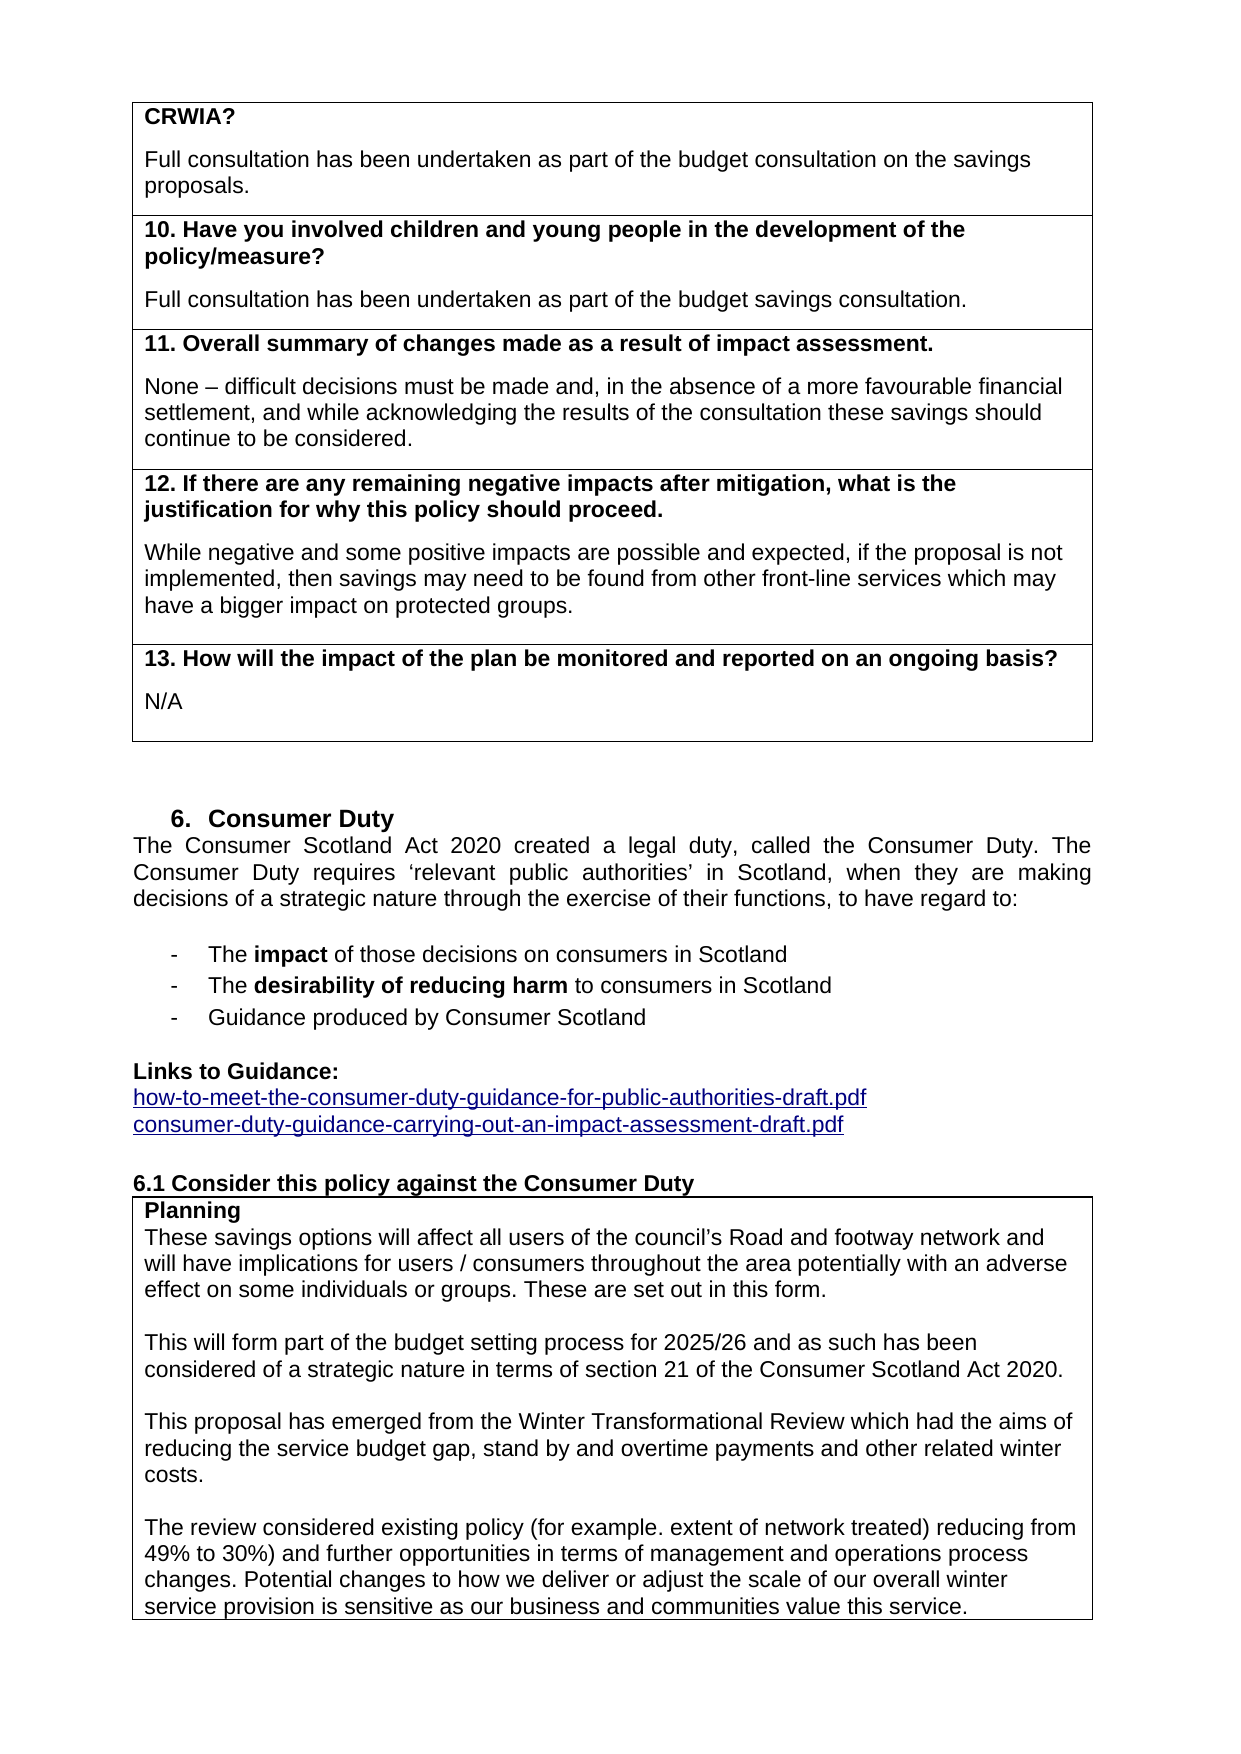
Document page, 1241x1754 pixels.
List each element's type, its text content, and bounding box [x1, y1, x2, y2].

text consumer-duty-guidance-carrying-out-an-impact-assessment-draft.pdf [133, 1111, 1093, 1137]
table_cell 11. Overall summary of changes made as a result of impact assessment. None – difficult decisions must be made and, in the absence of a more favourable financial settlement, and while acknowledging the results of the consultation these savings should continue to be considered. [133, 330, 1092, 468]
text how-to-meet-the-consumer-duty-guidance-for-public-authorities-draft.pdf [133, 1084, 1093, 1111]
table_header Planning These savings options will affect all users of the council’s Road and footway network and will have implications for users / consumers throughout the area potentially with an adverse effect on some individuals or groups. These are set out in this form. This will form part of the budget setting process for 2025/26 and as such has been considered of a strategic nature in terms of section 21 of the Consumer Scotland Act 2020. This proposal has emerged from the Winter Transformational Review which had the aims of reducing the service budget gap, stand by and overtime payments and other related winter costs. The review considered existing policy (for example. extent of network treated) reducing from 49% to 30%) and further opportunities in terms of management and operations process changes. Potential changes to how we deliver or adjust the scale of our overall winter service provision is sensitive as our business and communities value this service. [133, 1198, 1092, 1619]
table_cell 12. If there are any remaining negative impacts after mitigation, what is the justification for why this policy should proceed. While negative and some positive impacts are possible and expected, if the proposal is not implemented, then savings may need to be found from other front-line services which may have a bigger impact on protected groups. [133, 470, 1092, 644]
list The desirability of reducing harm to consumers in Scotland [170, 969, 1093, 1000]
text Links to Guidance: [133, 1058, 1093, 1084]
subtitle Consumer Duty [170, 804, 1093, 832]
list Guidance produced by Consumer Scotland [170, 1000, 1093, 1032]
subtitle 6.1 Consider this policy against the Consumer Duty [133, 1170, 1093, 1196]
table_cell 13. How will the impact of the plan be monitored and reported on an ongoing basis? N/A [133, 645, 1092, 741]
table_cell 10. Have you involved children and young people in the development of the policy/measure? Full consultation has been undertaken as part of the budget savings consultation. [133, 216, 1092, 329]
table_cell CRWIA? Full consultation has been undertaken as part of the budget consultation on the savings proposals. [133, 103, 1092, 215]
list The impact of those decisions on consumers in Scotland [170, 938, 1093, 969]
text The Consumer Scotland Act 2020 created a legal duty, called the Consumer Duty. The Consumer Duty requires ‘relevant public authorities’ in Scotland, when they are making decisions of a strategic nature through the exercise of their functions, to have regard to: [133, 832, 1093, 912]
